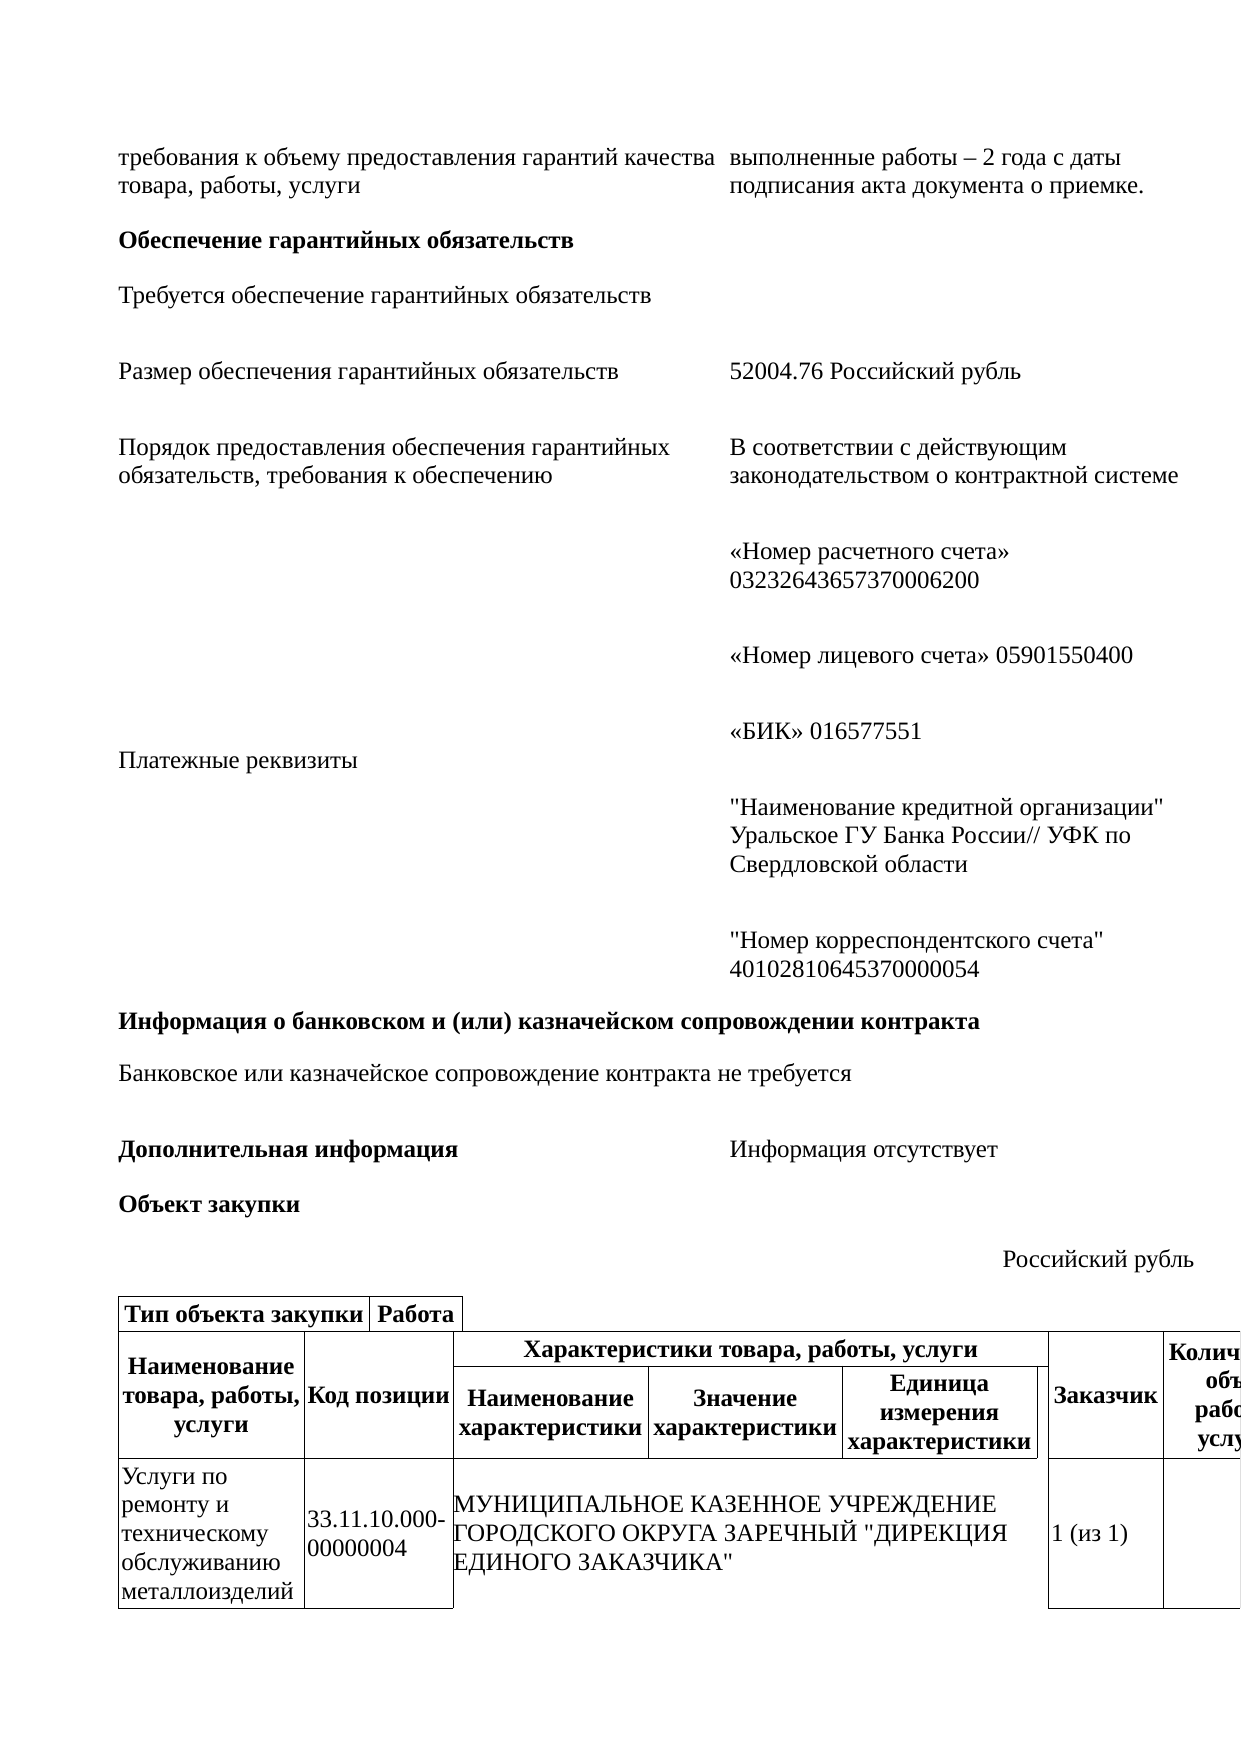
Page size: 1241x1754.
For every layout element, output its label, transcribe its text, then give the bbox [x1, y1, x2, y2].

table_header Количество(объем работы, услуги) [1164, 1332, 1240, 1458]
table_cell [729, 1186, 1194, 1220]
table_cell Платежные реквизиты [118, 513, 729, 1006]
table_header Характеристики товара, работы, услуги [454, 1332, 1048, 1366]
table_cell Порядок предоставления обеспечения гарантийных обязательств, требования к обеспечению [118, 408, 729, 513]
table_cell Российский рубль [118, 1220, 1194, 1296]
table_header Код позиции [305, 1332, 453, 1458]
table_header 1 (из 1) [1051, 1518, 1145, 1547]
table_cell Размер обеспечения гарантийных обязательств [118, 333, 729, 408]
table_cell Банковское или казначейское сопровождение контракта не требуется [118, 1035, 1194, 1110]
table_cell требования к объему предоставления гарантий качества товара, работы, услуги [118, 118, 729, 222]
table_cell Информация отсутствует [729, 1110, 1194, 1186]
table_cell Информация о банковском и (или) казначейском сопровождении контракта [118, 1006, 1194, 1034]
table_cell В соответствии с действующим законодательством о контрактной системе [729, 408, 1194, 513]
table_cell [729, 257, 1194, 333]
table_cell Объект закупки [118, 1186, 729, 1220]
table_cell Услуги по ремонту и техническому обслуживанию металлоизделий [119, 1459, 304, 1607]
table_cell [1049, 1459, 1163, 1607]
table_cell Единица измерения характеристики [843, 1367, 1037, 1458]
table_cell [454, 1458, 1048, 1489]
table_header Заказчик [1049, 1332, 1163, 1458]
table_cell [454, 1576, 1048, 1607]
table_cell Дополнительная информация [118, 1110, 729, 1186]
table_cell Наименование характеристики [454, 1367, 648, 1458]
table_cell [1164, 1459, 1240, 1607]
table_header Работа [370, 1297, 462, 1331]
table_header МУНИЦИПАЛЬНОЕ КАЗЕННОЕ УЧРЕЖДЕНИЕ ГОРОДСКОГО ОКРУГА ЗАРЕЧНЫЙ "ДИРЕКЦИЯ ЕДИНОГО ЗАКАЗЧИКА" [454, 1489, 1048, 1576]
table_cell Значение характеристики [649, 1367, 842, 1458]
table_cell «Номер расчетного счета» 03232643657370006200 «Номер лицевого счета» 05901550400 «БИК» 016577551 "Наименование кредитной организации" Уральское ГУ Банка России// УФК по Свердловской области "Номер корреспондентского счета" 40102810645370000054 [729, 513, 1194, 1006]
table_cell Обеспечение гарантийных обязательств [118, 223, 729, 257]
table_cell выполненные работы – 2 года с даты подписания акта документа о приемке. [729, 118, 1194, 222]
table_cell 52004.76 Российский рубль [729, 333, 1194, 408]
table_cell [1038, 1367, 1048, 1458]
table_header Тип объекта закупки [119, 1297, 369, 1331]
table_cell 33.11.10.000-00000004 [305, 1459, 453, 1607]
table_header Наименование товара, работы, услуги [119, 1332, 304, 1458]
table_cell [729, 223, 1194, 257]
table_cell Требуется обеспечение гарантийных обязательств [118, 257, 729, 333]
